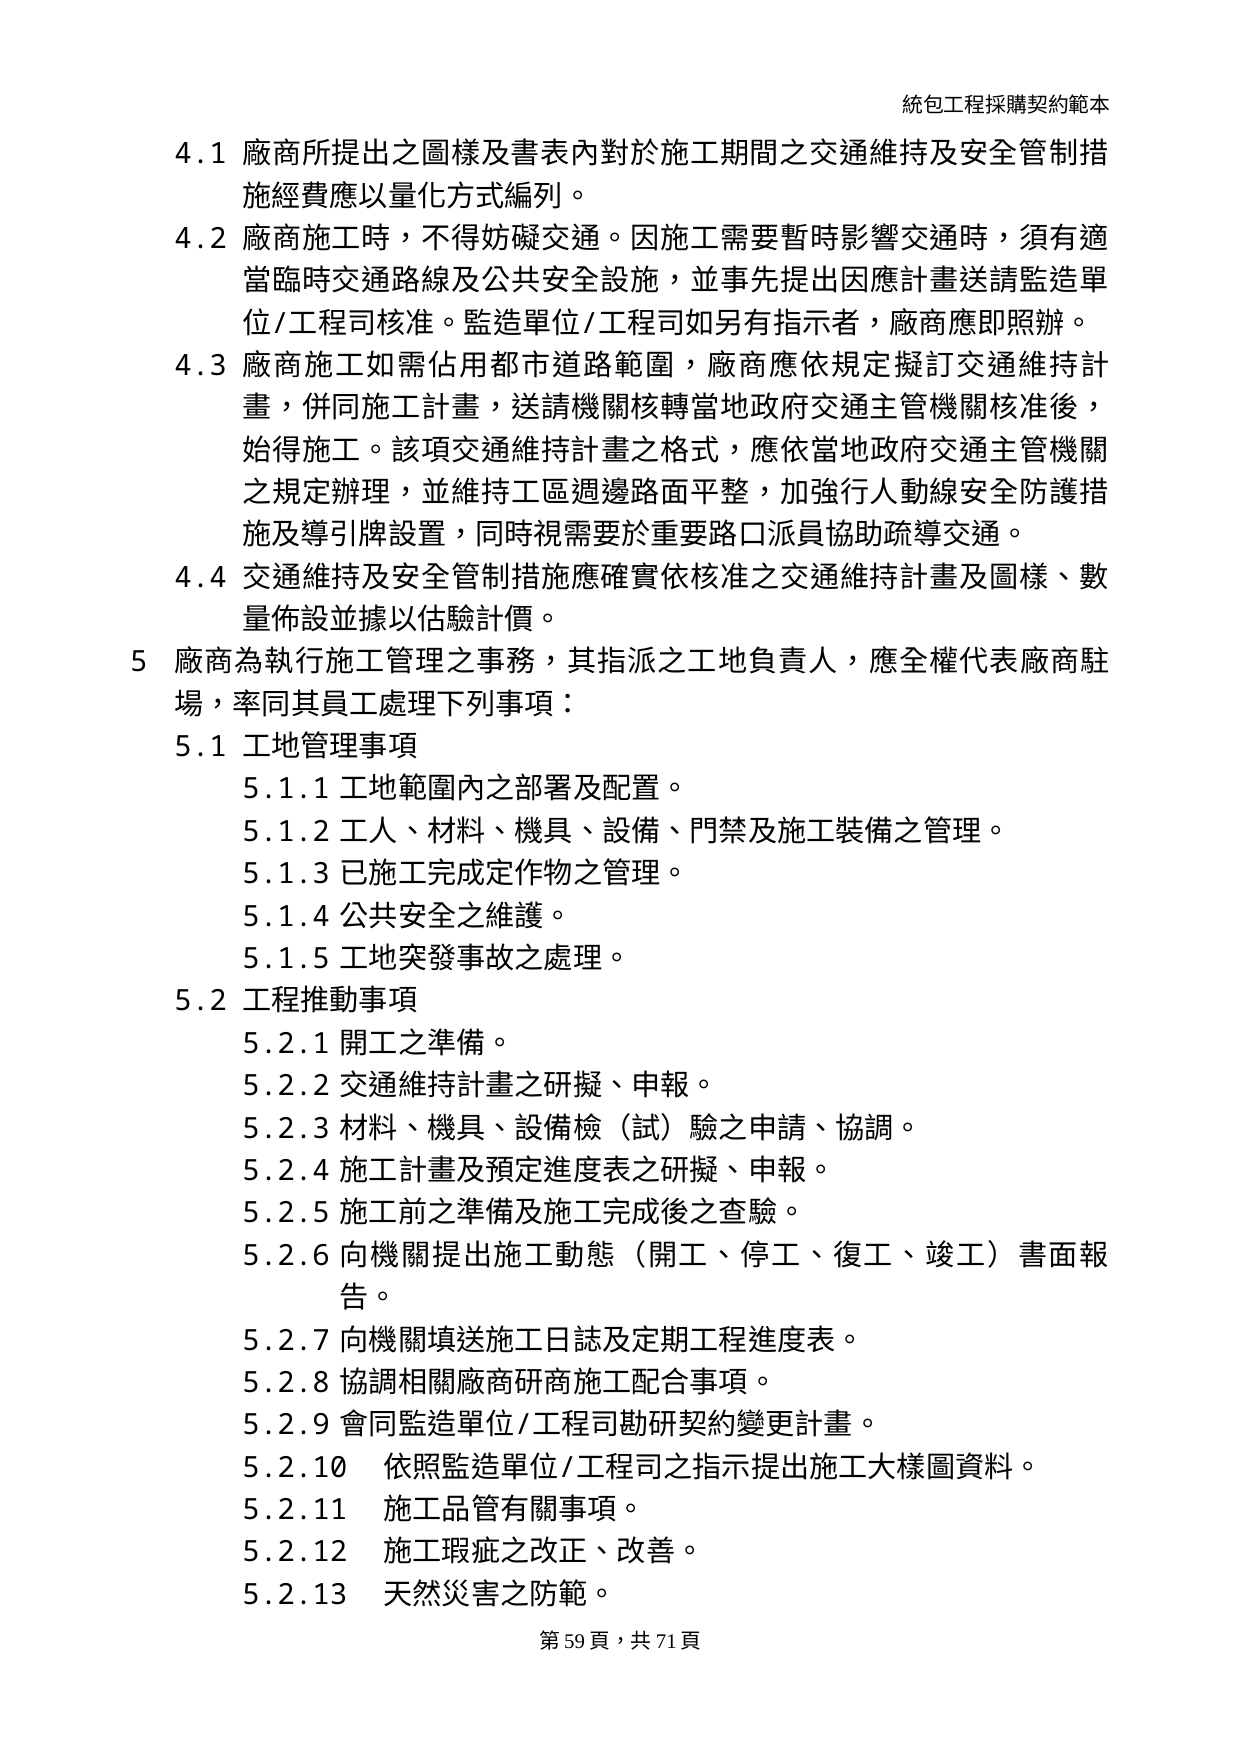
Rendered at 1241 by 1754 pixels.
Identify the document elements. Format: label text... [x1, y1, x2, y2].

list 會同監造單位/工程司勘研契約變更計畫。 [242, 1401, 1110, 1443]
list 施工計畫及預定進度表之研擬、申報。 [242, 1147, 1110, 1189]
list 廠商施工如需佔用都市道路範圍，廠商應依規定擬訂交通維持計畫，併同施工計畫，送請機關核轉當地政府交通主管機關核准後，始得施工。該項交通維持計畫之格式，應依當地政府交通主管機關之規定辦理，並維持工區週邊路面平整，加強行人動線安全防護措施及導引牌設置，同時視需要於重要路口派員協助疏導交通。 [174, 342, 1110, 553]
list 依照監造單位/工程司之指示提出施工大樣圖資料。 [242, 1443, 1110, 1486]
list 天然災害之防範。 [242, 1570, 1110, 1613]
list 向機關填送施工日誌及定期工程進度表。 [242, 1316, 1110, 1358]
list 廠商為執行施工管理之事務，其指派之工地負責人，應全權代表廠商駐場，率同其員工處理下列事項： [130, 638, 1110, 723]
list 施工瑕疵之改正、改善。 [242, 1528, 1110, 1570]
list 公共安全之維護。 [242, 892, 1110, 934]
list 廠商施工時，不得妨礙交通。因施工需要暫時影響交通時，須有適當臨時交通路線及公共安全設施，並事先提出因應計畫送請監造單位/工程司核准。監造單位/工程司如另有指示者，廠商應即照辦。 [174, 214, 1110, 342]
list 交通維持計畫之研擬、申報。 [242, 1062, 1110, 1104]
list 施工品管有關事項。 [242, 1486, 1110, 1528]
list 工地範圍內之部署及配置。 [242, 765, 1110, 807]
list 施工前之準備及施工完成後之查驗。 [242, 1189, 1110, 1231]
list 工程推動事項 [174, 977, 1110, 1019]
list 交通維持及安全管制措施應確實依核准之交通維持計畫及圖樣、數量佈設並據以估驗計價。 [174, 553, 1110, 638]
list 開工之準備。 [242, 1019, 1110, 1062]
list 協調相關廠商研商施工配合事項。 [242, 1358, 1110, 1401]
list 工地管理事項 [174, 723, 1110, 765]
list 材料、機具、設備檢（試）驗之申請、協調。 [242, 1104, 1110, 1147]
list 工地突發事故之處理。 [242, 934, 1110, 977]
list 已施工完成定作物之管理。 [242, 850, 1110, 892]
list 工人、材料、機具、設備、門禁及施工裝備之管理。 [242, 807, 1110, 850]
list 向機關提出施工動態（開工、停工、復工、竣工）書面報告。 [242, 1231, 1110, 1316]
list 廠商所提出之圖樣及書表內對於施工期間之交通維持及安全管制措施經費應以量化方式編列。 [174, 130, 1110, 214]
